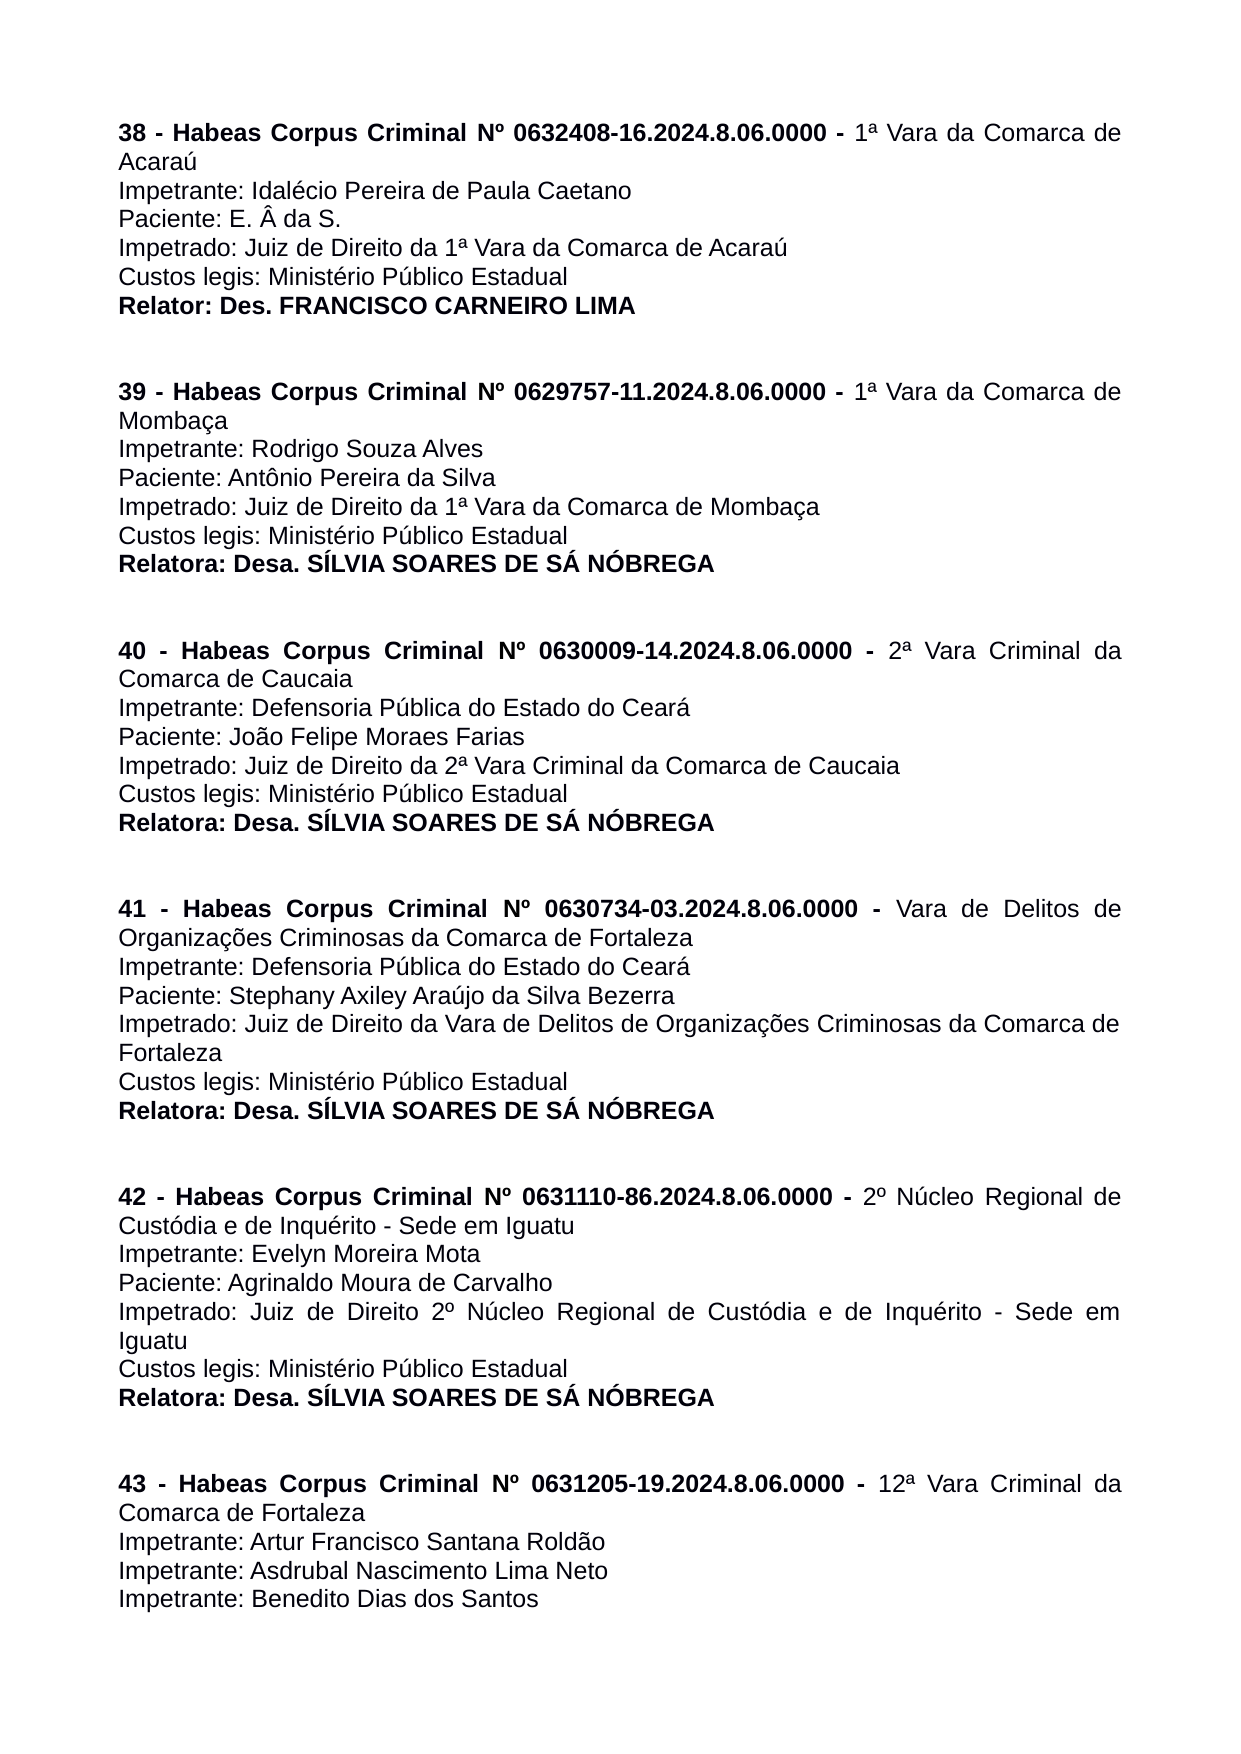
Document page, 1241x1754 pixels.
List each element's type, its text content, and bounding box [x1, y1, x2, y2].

text Custos legis: Ministério Público Estadual [118, 521, 1122, 549]
text Impetrante: Rodrigo Souza Alves [118, 434, 1122, 463]
text 38 - Habeas Corpus Criminal Nº 0632408-16.2024.8.06.0000 - 1ª Vara da Comarca de Acaraú [118, 118, 1122, 176]
text Custos legis: Ministério Público Estadual [118, 779, 1122, 808]
text Impetrado: Juiz de Direito da 1ª Vara da Comarca de Acaraú [118, 233, 1122, 262]
text Impetrante: Evelyn Moreira Mota [118, 1239, 1122, 1268]
text Impetrante: Asdrubal Nascimento Lima Neto [118, 1556, 1122, 1584]
text Paciente: Agrinaldo Moura de Carvalho [118, 1268, 1122, 1297]
text Impetrado: Juiz de Direito da 1ª Vara da Comarca de Mombaça [118, 492, 1122, 521]
text 42 - Habeas Corpus Criminal Nº 0631110-86.2024.8.06.0000 - 2º Núcleo Regional de Custódia e de Inquérito - Sede em Iguatu [118, 1182, 1122, 1239]
text Relatora: Desa. SÍLVIA SOARES DE SÁ NÓBREGA [118, 1096, 1122, 1124]
text 41 - Habeas Corpus Criminal Nº 0630734-03.2024.8.06.0000 - Vara de Delitos de Organizações Criminosas da Comarca de Fortaleza [118, 894, 1122, 952]
text Relatora: Desa. SÍLVIA SOARES DE SÁ NÓBREGA [118, 1383, 1122, 1412]
text Impetrado: Juiz de Direito da Vara de Delitos de Organizações Criminosas da Comarca de Fortaleza [118, 1009, 1122, 1067]
text Paciente: Stephany Axiley Araújo da Silva Bezerra [118, 981, 1122, 1009]
text Paciente: Antônio Pereira da Silva [118, 463, 1122, 492]
text Impetrante: Idalécio Pereira de Paula Caetano [118, 176, 1122, 204]
text Impetrante: Artur Francisco Santana Roldão [118, 1527, 1122, 1556]
text Relatora: Desa. SÍLVIA SOARES DE SÁ NÓBREGA [118, 549, 1122, 578]
text 39 - Habeas Corpus Criminal Nº 0629757-11.2024.8.06.0000 - 1ª Vara da Comarca de Mombaça [118, 377, 1122, 434]
text Paciente: E. Â da S. [118, 204, 1122, 233]
text 43 - Habeas Corpus Criminal Nº 0631205-19.2024.8.06.0000 - 12ª Vara Criminal da Comarca de Fortaleza [118, 1469, 1122, 1527]
text 40 - Habeas Corpus Criminal Nº 0630009-14.2024.8.06.0000 - 2ª Vara Criminal da Comarca de Caucaia [118, 636, 1122, 693]
text Impetrado: Juiz de Direito 2º Núcleo Regional de Custódia e de Inquérito - Sede em Iguatu [118, 1297, 1122, 1354]
text Relatora: Desa. SÍLVIA SOARES DE SÁ NÓBREGA [118, 808, 1122, 837]
text Custos legis: Ministério Público Estadual [118, 1354, 1122, 1383]
text Custos legis: Ministério Público Estadual [118, 262, 1122, 291]
text Impetrante: Defensoria Pública do Estado do Ceará [118, 952, 1122, 981]
text Relator: Des. FRANCISCO CARNEIRO LIMA [118, 291, 1122, 319]
text Impetrado: Juiz de Direito da 2ª Vara Criminal da Comarca de Caucaia [118, 751, 1122, 779]
text Impetrante: Defensoria Pública do Estado do Ceará [118, 693, 1122, 722]
text Custos legis: Ministério Público Estadual [118, 1067, 1122, 1096]
text Impetrante: Benedito Dias dos Santos [118, 1584, 1122, 1613]
text Paciente: João Felipe Moraes Farias [118, 722, 1122, 751]
